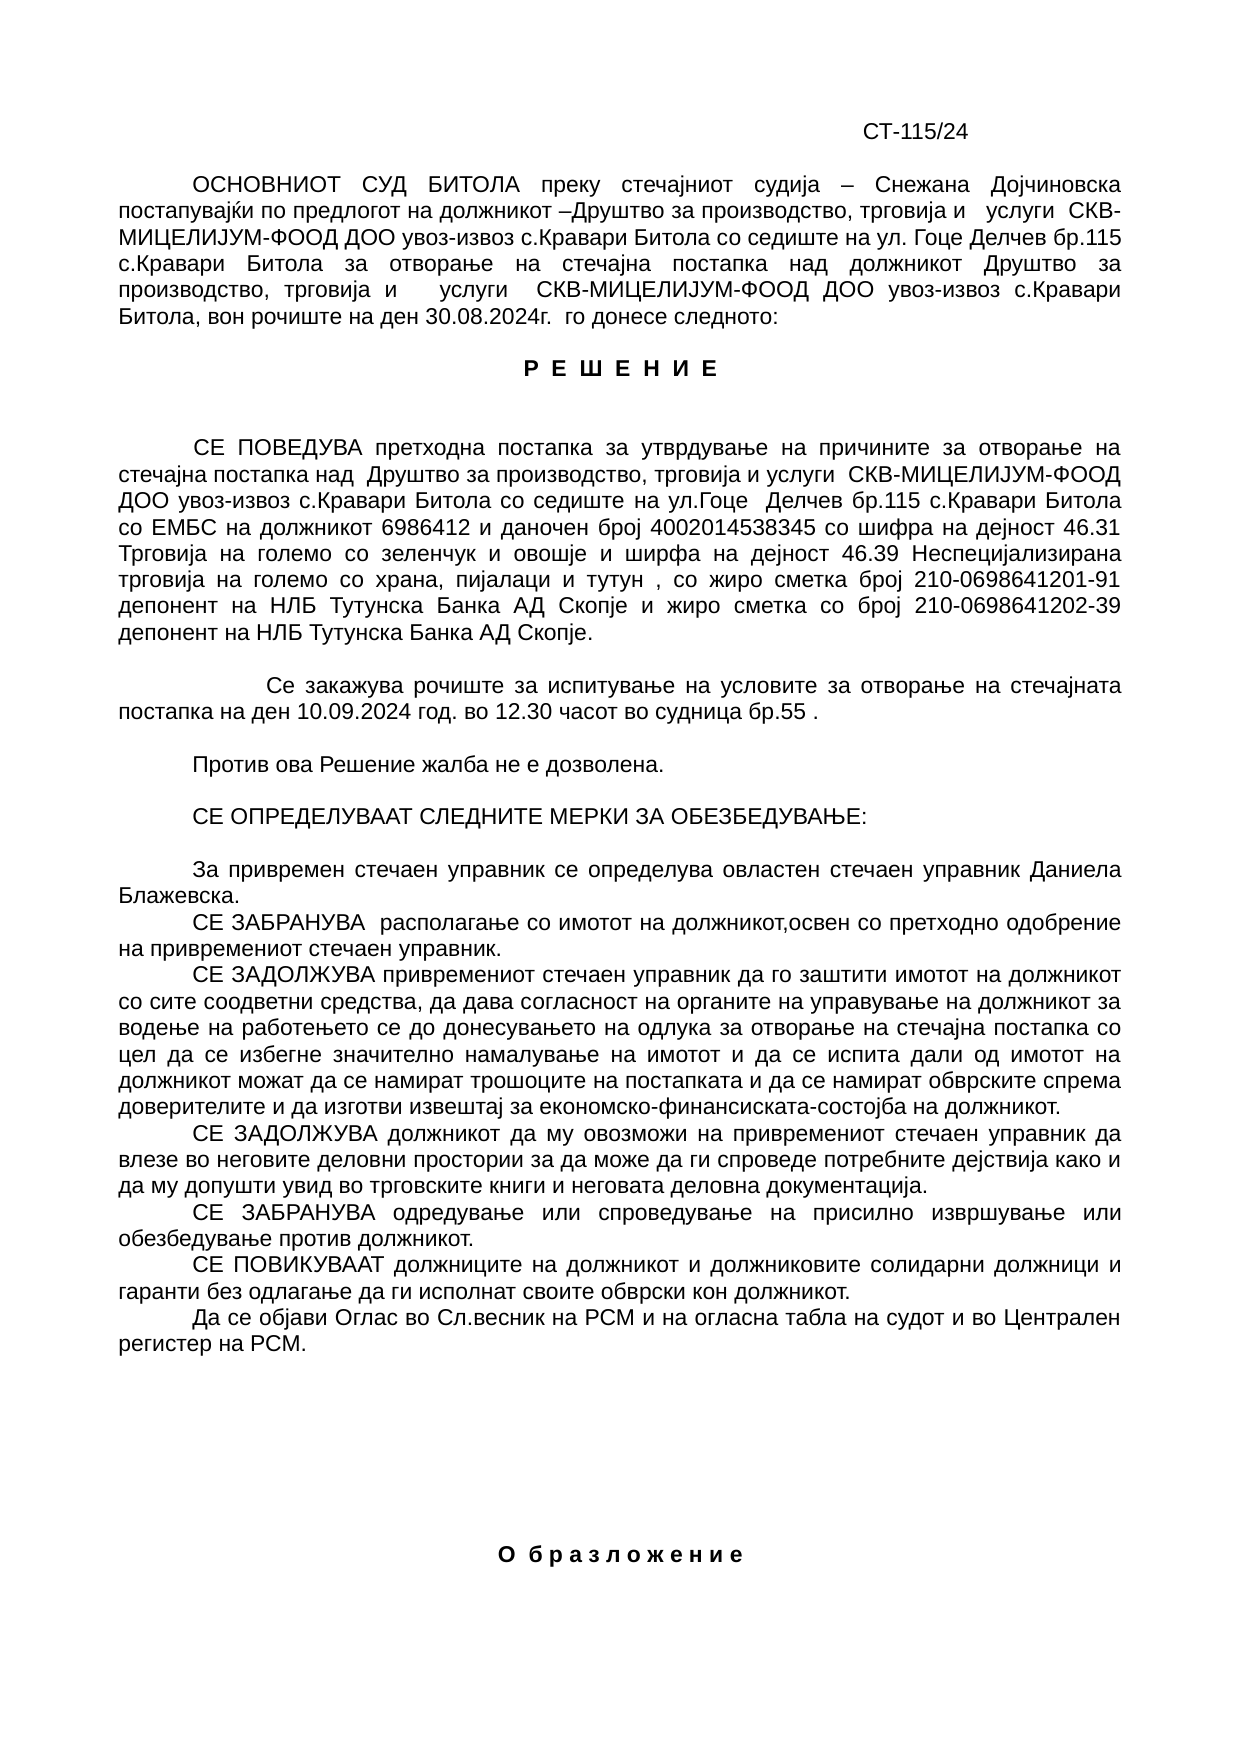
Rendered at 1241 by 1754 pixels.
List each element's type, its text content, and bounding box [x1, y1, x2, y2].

text СЕ ОПРЕДЕЛУВААТ СЛЕДНИТЕ МЕРКИ ЗА ОБЕЗБЕДУВАЊЕ: [118, 803, 1122, 830]
text Р Е Ш Е Н И Е [118, 355, 1122, 382]
text За привремен стечаен управник се определува овластен стечаен управник Даниела Блажевска. [118, 856, 1122, 909]
text Против ова Решение жалба не е дозволена. [118, 751, 1122, 777]
text Да се објави Оглас во Сл.весник на РСМ и на огласна табла на судот и во Централен регистер на РСМ. [118, 1304, 1122, 1357]
text СТ-115/24 [118, 118, 1122, 144]
text О б р а з л о ж е н и е [118, 1541, 1122, 1568]
text Се закажува рочиште за испитување на условите за отворање на стечајната постапка на ден 10.09.2024 год. во 12.30 часот во судница бр.55 . [118, 672, 1122, 724]
text ОСНОВНИОТ СУД БИТОЛА преку стечајниот судија – Снежана Дојчиновска постапувајќи по предлогот на должникот –Друштво за производство, трговија и услуги СКВ-МИЦЕЛИЈУМ-ФООД ДОО увоз-извоз с.Кравари Битола со седиште на ул. Гоце Делчев бр.115 с.Кравари Битола за отворање на стечајна постапка над должникот Друштво за производство, трговија и услуги СКВ-МИЦЕЛИЈУМ-ФООД ДОО увоз-извоз с.Кравари Битола, вон рочиште на ден 30.08.2024г. го донесе следното: [118, 171, 1122, 329]
text СЕ ЗАДОЛЖУВА должникот да му овозможи на привремениот стечаен управник да влезе во неговите деловни простории за да може да ги спроведе потребните дејствија како и да му допушти увид во трговските книги и неговата деловна документација. [118, 1119, 1122, 1199]
text СЕ ЗАБРАНУВА располагање со имотот на должникот,освен со претходно одобрение на привремениот стечаен управник. [118, 909, 1122, 961]
text СЕ ЗАБРАНУВА одредување или спроведување на присилно извршување или обезбедување против должникот. [118, 1199, 1122, 1251]
text СЕ ПОВЕДУВА претходна постапка за утврдување на причините за отворање на стечајна постапка над Друштво за производство, трговија и услуги СКВ-МИЦЕЛИЈУМ-ФООД ДОО увоз-извоз с.Кравари Битола со седиште на ул.Гоце Делчев бр.115 с.Кравари Битола со ЕМБС на должникот 6986412 и даночен број 4002014538345 со шифра на дејност 46.31 Трговија на големо со зеленчук и овошје и ширфа на дејност 46.39 Неспецијализирана трговија на големо со храна, пијалаци и тутун , со жиро сметка број 210-0698641201-91 депонент на НЛБ Тутунска Банка АД Скопје и жиро сметка со број 210-0698641202-39 депонент на НЛБ Тутунска Банка АД Скопје. [118, 434, 1122, 645]
text СЕ ЗАДОЛЖУВА привремениот стечаен управник да го заштити имотот на должникот со сите соодветни средства, да дава согласност на органите на управување на должникот за водење на работењето се до донесувањето на одлука за отворање на стечајна постапка со цел да се избегне значително намалување на имотот и да се испита дали од имотот на должникот можат да се намират трошоците на постапката и да се намират обврските спрема доверителите и да изготви извештај за економско-финансиската-состојба на должникот. [118, 961, 1122, 1119]
text СЕ ПОВИКУВААТ должниците на должникот и должниковите солидарни должници и гаранти без одлагање да ги исполнат своите обврски кон должникот. [118, 1251, 1122, 1304]
